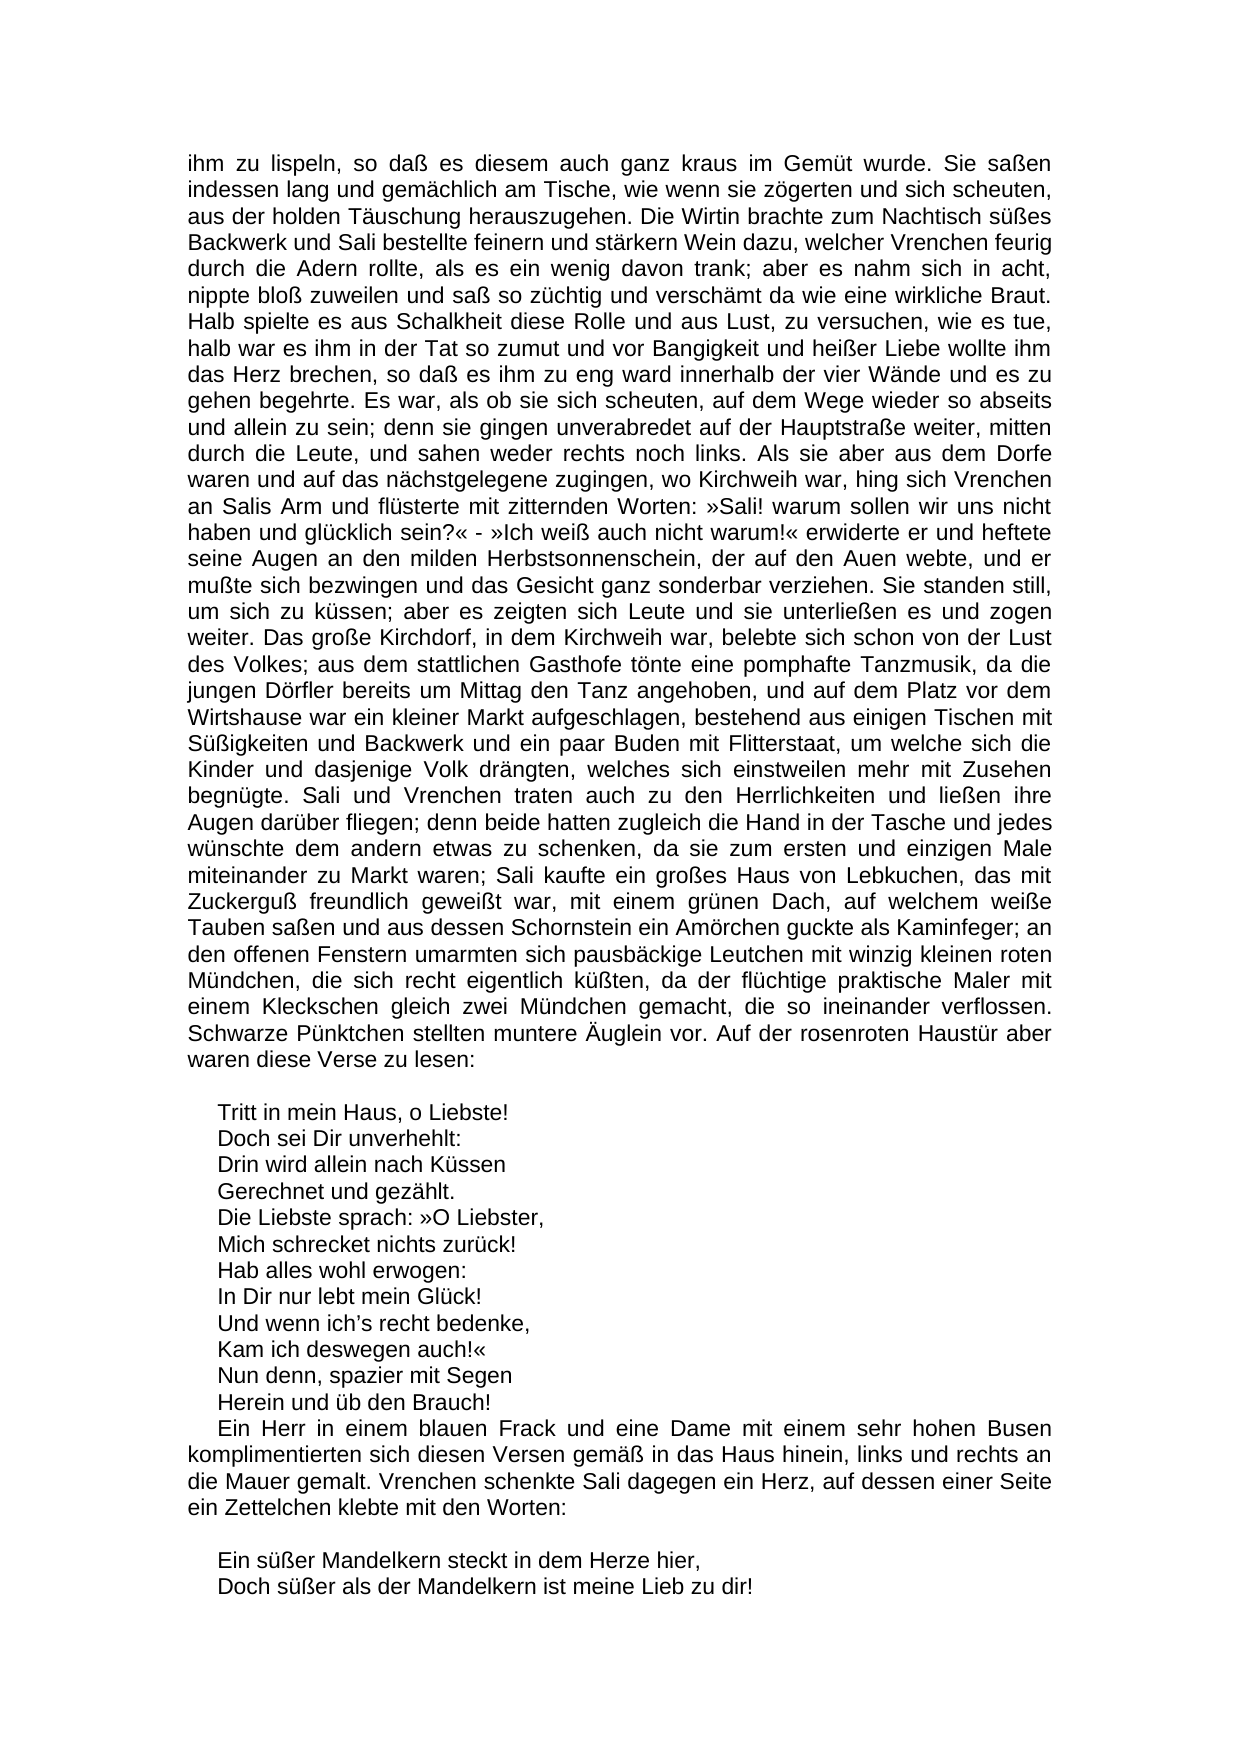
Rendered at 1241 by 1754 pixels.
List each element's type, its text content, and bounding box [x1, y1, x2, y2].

text Nun denn, spazier mit Segen [187, 1362, 1053, 1389]
text Gerechnet und gezählt. [187, 1178, 1053, 1204]
text In Dir nur lebt mein Glück! [187, 1283, 1053, 1309]
text ihm zu lispeln, so daß es diesem auch ganz kraus im Gemüt wurde. Sie saßen indessen lang und gemächlich am Tische, wie wenn sie zögerten und sich scheuten, aus der holden Täuschung herauszugehen. Die Wirtin brachte zum Nachtisch süßes Backwerk und Sali bestellte feinern und stärkern Wein dazu, welcher Vrenchen feurig durch die Adern rollte, als es ein wenig davon trank; aber es nahm sich in acht, nippte bloß zuweilen und saß so züchtig und verschämt da wie eine wirkliche Braut. Halb spielte es aus Schalkheit diese Rolle und aus Lust, zu versuchen, wie es tue, halb war es ihm in der Tat so zumut und vor Bangigkeit und heißer Liebe wollte ihm das Herz brechen, so daß es ihm zu eng ward innerhalb der vier Wände und es zu gehen begehrte. Es war, als ob sie sich scheuten, auf dem Wege wieder so abseits und allein zu sein; denn sie gingen unverabredet auf der Hauptstraße weiter, mitten durch die Leute, und sahen weder rechts noch links. Als sie aber aus dem Dorfe waren und auf das nächstgelegene zugingen, wo Kirchweih war, hing sich Vrenchen an Salis Arm und flüsterte mit zitternden Worten: »Sali! warum sollen wir uns nicht haben und glücklich sein?« - »Ich weiß auch nicht warum!« erwiderte er und heftete seine Augen an den milden Herbstsonnenschein, der auf den Auen webte, und er mußte sich bezwingen und das Gesicht ganz sonderbar verziehen. Sie standen still, um sich zu küssen; aber es zeigten sich Leute und sie unterließen es und zogen weiter. Das große Kirchdorf, in dem Kirchweih war, belebte sich schon von der Lust des Volkes; aus dem stattlichen Gasthofe tönte eine pomphafte Tanzmusik, da die jungen Dörfler bereits um Mittag den Tanz angehoben, und auf dem Platz vor dem Wirtshause war ein kleiner Markt aufgeschlagen, bestehend aus einigen Tischen mit Süßigkeiten und Backwerk und ein paar Buden mit Flitterstaat, um welche sich die Kinder und dasjenige Volk drängten, welches sich einstweilen mehr mit Zusehen begnügte. Sali und Vrenchen traten auch zu den Herrlichkeiten und ließen ihre Augen darüber fliegen; denn beide hatten zugleich die Hand in der Tasche und jedes wünschte dem andern etwas zu schenken, da sie zum ersten und einzigen Male miteinander zu Markt waren; Sali kaufte ein großes Haus von Lebkuchen, das mit Zuckerguß freundlich geweißt war, mit einem grünen Dach, auf welchem weiße Tauben saßen und aus dessen Schornstein ein Amörchen guckte als Kaminfeger; an den offenen Fenstern umarmten sich pausbäckige Leutchen mit winzig kleinen roten Mündchen, die sich recht eigentlich küßten, da der flüchtige praktische Maler mit einem Kleckschen gleich zwei Mündchen gemacht, die so ineinander verflossen. Schwarze Pünktchen stellten muntere Äuglein vor. Auf der rosenroten Haustür aber waren diese Verse zu lesen: [187, 150, 1053, 1072]
text Tritt in mein Haus, o Liebste! [187, 1099, 1053, 1125]
text Die Liebste sprach: »O Liebster, [187, 1204, 1053, 1231]
text Ein Herr in einem blauen Frack und eine Dame mit einem sehr hohen Busen komplimentierten sich diesen Versen gemäß in das Haus hinein, links und rechts an die Mauer gemalt. Vrenchen schenkte Sali dagegen ein Herz, auf dessen einer Seite ein Zettelchen klebte mit den Worten: [187, 1415, 1053, 1520]
text Mich schrecket nichts zurück! [187, 1231, 1053, 1257]
text Ein süßer Mandelkern steckt in dem Herze hier, [187, 1547, 1053, 1573]
text Drin wird allein nach Küssen [187, 1151, 1053, 1178]
text Und wenn ich’s recht bedenke, [187, 1309, 1053, 1336]
text Doch sei Dir unverhehlt: [187, 1125, 1053, 1151]
text Doch süßer als der Mandelkern ist meine Lieb zu dir! [187, 1573, 1053, 1599]
text Kam ich deswegen auch!« [187, 1336, 1053, 1362]
text Herein und üb den Brauch! [187, 1389, 1053, 1415]
text Hab alles wohl erwogen: [187, 1257, 1053, 1283]
